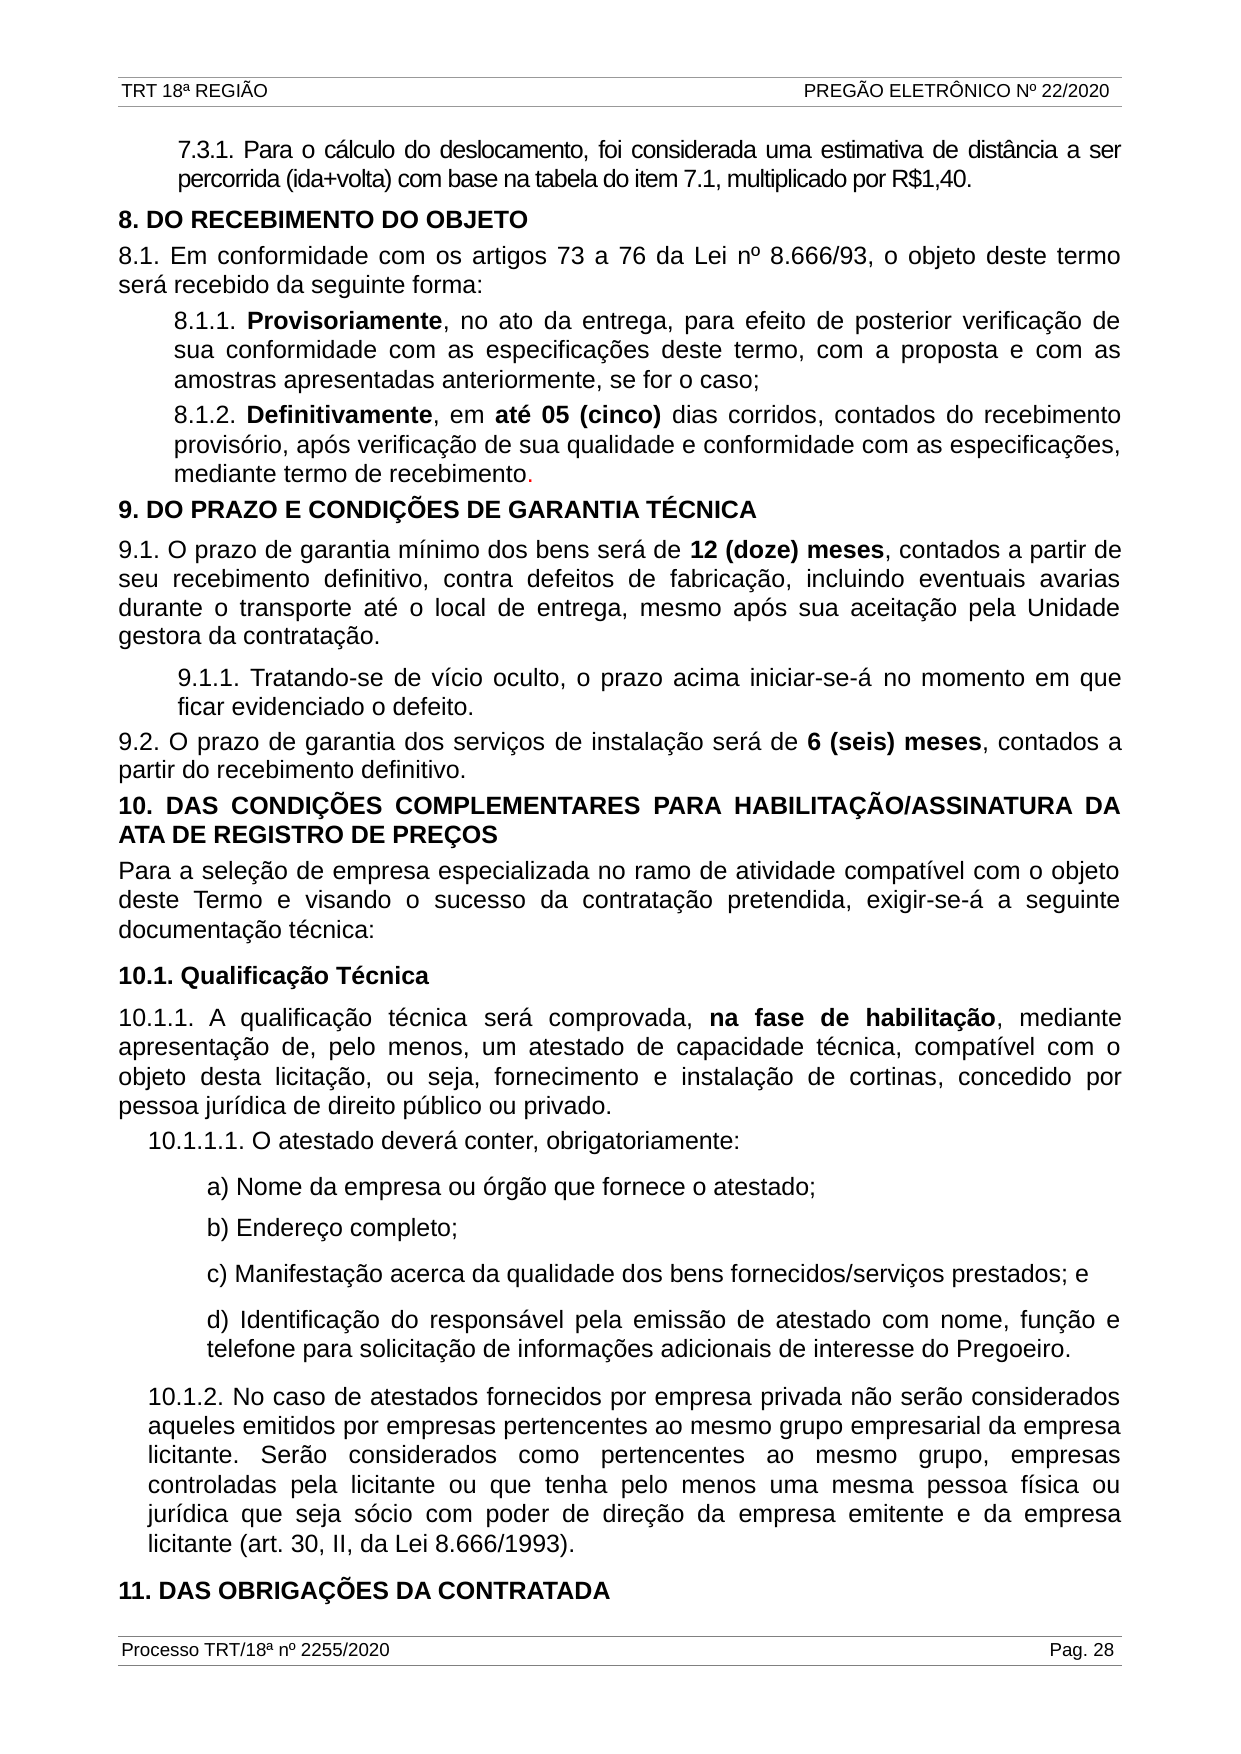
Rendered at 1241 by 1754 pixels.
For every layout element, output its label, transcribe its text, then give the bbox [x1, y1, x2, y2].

text 8.1.2. Definitivamente, em até 05 (cinco) dias corridos, contados do recebimento provisório, após verificação de sua qualidade e conformidade com as especificações, mediante termo de recebimento. [174, 399, 1122, 488]
text 9.1.1. Tratando-se de vício oculto, o prazo acima iniciar-se-á no momento em que ficar evidenciado o defeito. [177, 662, 1122, 721]
text 8.1. Em conformidade com os artigos 73 a 76 da Lei nº 8.666/93, o objeto deste termo será recebido da seguinte forma: [118, 240, 1122, 299]
text 8. DO RECEBIMENTO DO OBJETO [118, 205, 1122, 234]
text 10.1.1.1. O atestado deverá conter, obrigatoriamente: [148, 1126, 1122, 1154]
text 10.1.1. A qualificação técnica será comprovada, na fase de habilitação, mediante apresentação de, pelo menos, um atestado de capacidade técnica, compatível com o objeto desta licitação, ou seja, fornecimento e instalação de cortinas, concedido por pessoa jurídica de direito público ou privado. [118, 1002, 1122, 1120]
text 9.2. O prazo de garantia dos serviços de instalação será de 6 (seis) meses, contados a partir do recebimento definitivo. [118, 727, 1122, 784]
text 11. DAS OBRIGAÇÕES DA CONTRATADA [118, 1575, 1122, 1605]
text 10.1.2. No caso de atestados fornecidos por empresa privada não serão considerados aqueles emitidos por empresas pertencentes ao mesmo grupo empresarial da empresa licitante. Serão considerados como pertencentes ao mesmo grupo, empresas controladas pela licitante ou que tenha pelo menos uma mesma pessoa física ou jurídica que seja sócio com poder de direção da empresa emitente e da empresa licitante (art. 30, II, da Lei 8.666/1993). [148, 1381, 1122, 1558]
text b) Endereço completo; [207, 1213, 1122, 1241]
list 7.3.1. Para o cálculo do deslocamento, foi considerada uma estimativa de distância a ser percorrida (ida+volta) com base na tabela do item 7.1, multiplicado por R$1,40. [177, 136, 1122, 193]
text a) Nome da empresa ou órgão que fornece o atestado; [207, 1172, 1122, 1201]
text c) Manifestação acerca da qualidade dos bens fornecidos/serviços prestados; e [207, 1259, 1122, 1288]
text 10. DAS CONDIÇÕES COMPLEMENTARES PARA HABILITAÇÃO/ASSINATURA DA ATA DE REGISTRO DE PREÇOS [118, 790, 1122, 849]
text d) Identificação do responsável pela emissão de atestado com nome, função e telefone para solicitação de informações adicionais de interesse do Pregoeiro. [207, 1306, 1122, 1363]
text 9.1. O prazo de garantia mínimo dos bens será de 12 (doze) meses, contados a partir de seu recebimento definitivo, contra defeitos de fabricação, incluindo eventuais avarias durante o transporte até o local de entrega, mesmo após sua aceitação pela Unidade gestora da contratação. [118, 535, 1122, 650]
text Para a seleção de empresa especializada no ramo de atividade compatível com o objeto deste Termo e visando o sucesso da contratação pretendida, exigir-se-á a seguinte documentação técnica: [118, 855, 1122, 943]
text 10.1. Qualificação Técnica [118, 961, 1122, 990]
text 8.1.1. Provisoriamente, no ato da entrega, para efeito de posterior verificação de sua conformidade com as especificações deste termo, com a proposta e com as amostras apresentadas anteriormente, se for o caso; [174, 305, 1122, 393]
text 9. DO PRAZO E CONDIÇÕES DE GARANTIA TÉCNICA [118, 494, 1122, 523]
